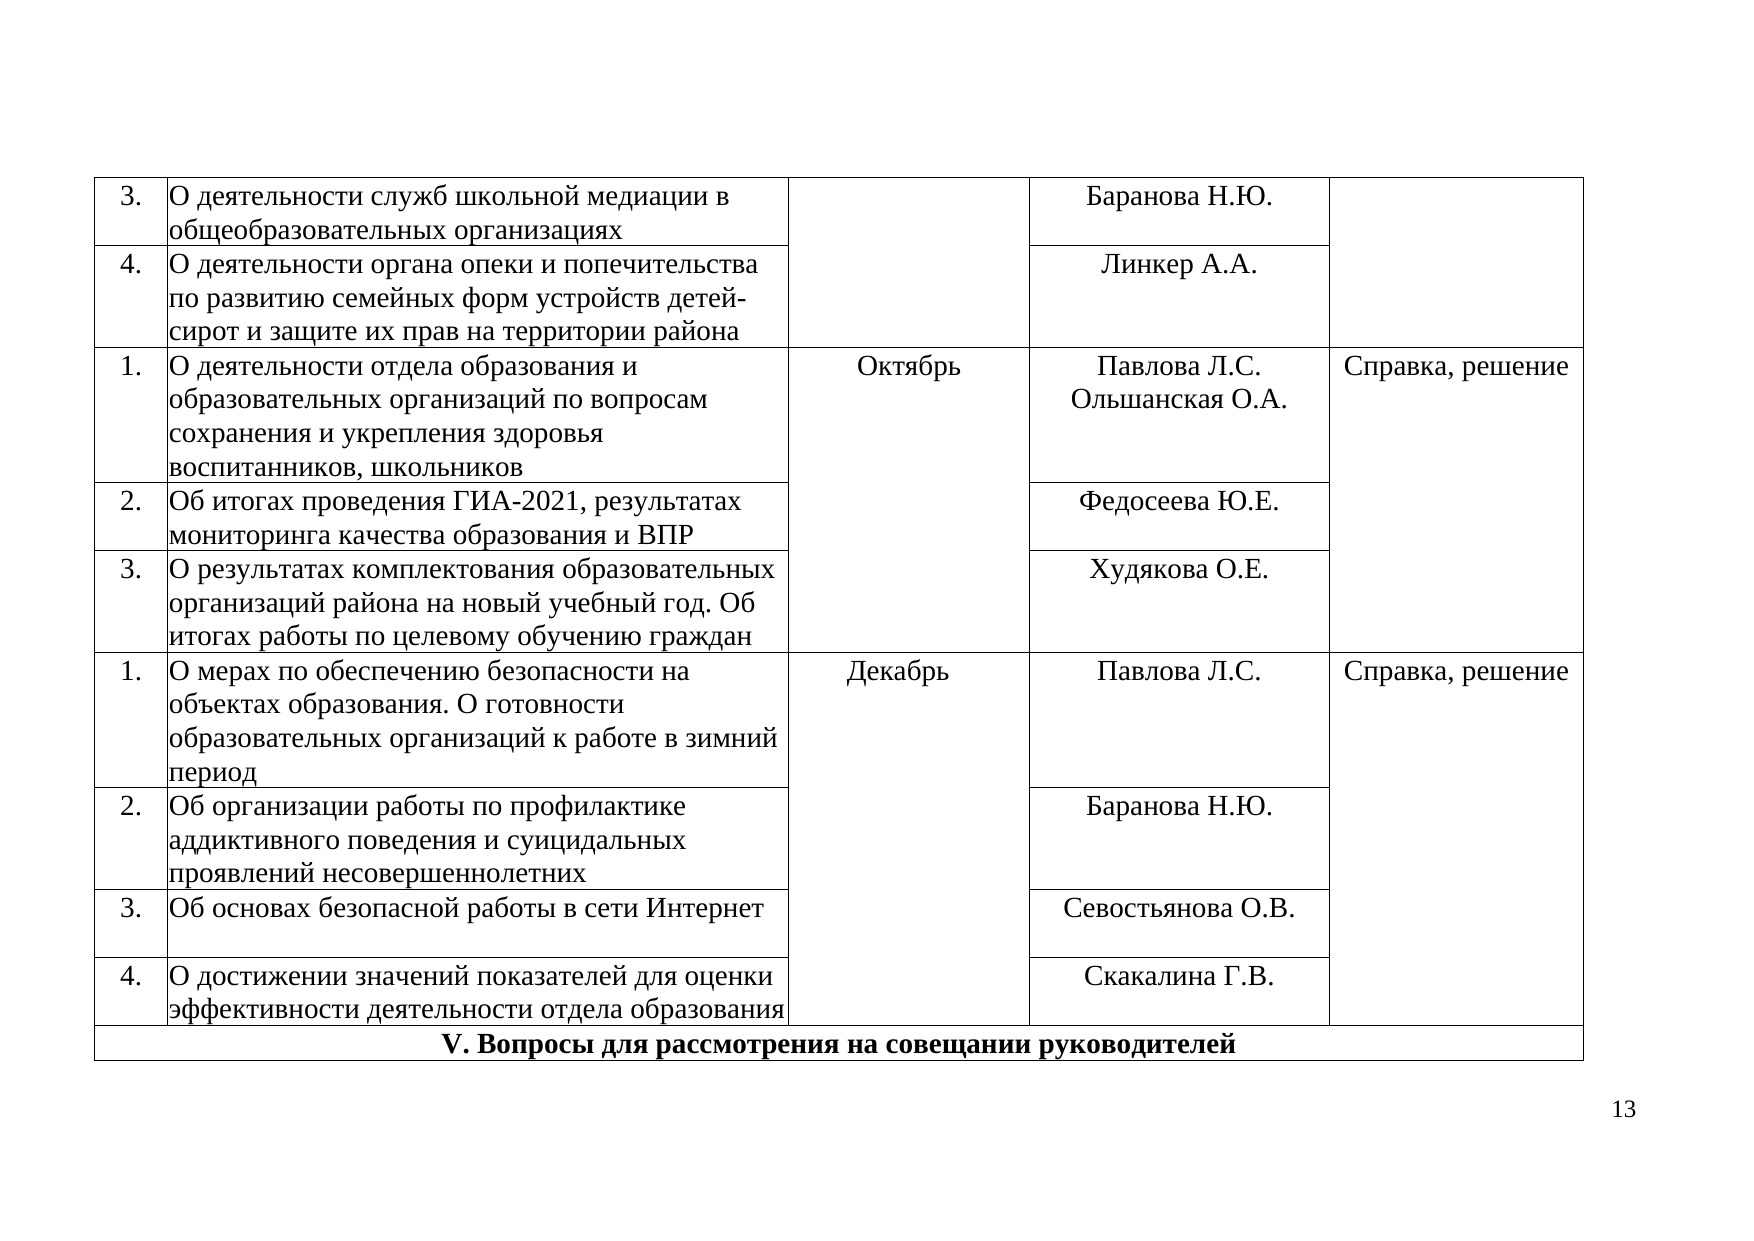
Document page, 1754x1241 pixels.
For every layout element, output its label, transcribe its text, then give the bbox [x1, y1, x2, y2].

table_cell Об основах безопасной работы в сети Интернет [168, 890, 788, 957]
table_cell О мерах по обеспечению безопасности на объектах образования. О готовности образовательных организаций к работе в зимний период [168, 653, 788, 787]
table_cell Баранова Н.Ю. [1030, 788, 1329, 889]
table_cell [1588, 550, 1597, 652]
table_cell [1588, 177, 1597, 245]
table_cell [1597, 957, 1754, 1025]
table_cell [1588, 957, 1597, 1025]
table_cell Декабрь [789, 653, 1029, 1025]
table_cell Об итогах проведения ГИА-2021, результатах мониторинга качества образования и ВПР [168, 483, 788, 550]
table_cell 3. [95, 178, 167, 245]
table_cell [1588, 652, 1597, 787]
table_cell [1588, 482, 1597, 550]
table_cell [1588, 347, 1597, 482]
table_cell 2. [95, 483, 167, 550]
table_cell Справка, решение [1330, 348, 1583, 652]
table_cell Худякова О.Е. [1030, 551, 1329, 652]
table_cell [1597, 889, 1754, 957]
table_cell [1597, 652, 1754, 787]
table_cell 2. [95, 788, 167, 889]
table_cell Павлова Л.С. Ольшанская О.А. [1030, 348, 1329, 482]
table_cell [1330, 178, 1583, 347]
table_cell [1588, 889, 1597, 957]
table_cell Скакалина Г.В. [1030, 958, 1329, 1025]
table_cell [1597, 245, 1754, 347]
table_cell Баранова Н.Ю. [1030, 178, 1329, 245]
table_cell 4. [95, 246, 167, 347]
table_cell Октябрь [789, 348, 1029, 652]
table_cell [789, 178, 1029, 347]
table_cell Федосеева Ю.Е. [1030, 483, 1329, 550]
table_cell 3. [95, 890, 167, 957]
table_cell Об организации работы по профилактике аддиктивного поведения и суицидальных проявлений несовершеннолетних [168, 788, 788, 889]
table_cell [1588, 787, 1597, 889]
table_cell [1597, 550, 1754, 652]
table_cell Павлова Л.С. [1030, 653, 1329, 787]
table_cell [1588, 1025, 1597, 1060]
table_cell V. Вопросы для рассмотрения на совещании руководителей [95, 1026, 1583, 1060]
table_cell О достижении значений показателей для оценки эффективности деятельности отдела образования [168, 958, 788, 1025]
table_cell 1. [95, 348, 167, 482]
table_cell 3. [95, 551, 167, 652]
table_cell [1597, 177, 1754, 245]
table_cell 1. [95, 653, 167, 787]
table_cell О деятельности отдела образования и образовательных организаций по вопросам сохранения и укрепления здоровья воспитанников, школьников [168, 348, 788, 482]
table_cell Справка, решение [1330, 653, 1583, 1025]
table_cell Севостьянова О.В. [1030, 890, 1329, 957]
table_cell О результатах комплектования образовательных организаций района на новый учебный год. Об итогах работы по целевому обучению граждан [168, 551, 788, 652]
table_cell [1597, 1025, 1754, 1060]
table_cell [1597, 787, 1754, 889]
table_cell [1597, 482, 1754, 550]
table_cell О деятельности органа опеки и попечительства по развитию семейных форм устройств детей-сирот и защите их прав на территории района [168, 246, 788, 347]
table_cell 4. [95, 958, 167, 1025]
table_cell О деятельности служб школьной медиации в общеобразовательных организациях [168, 178, 788, 245]
table_cell [1597, 347, 1754, 482]
table_cell Линкер А.А. [1030, 246, 1329, 347]
table_cell [1588, 245, 1597, 347]
